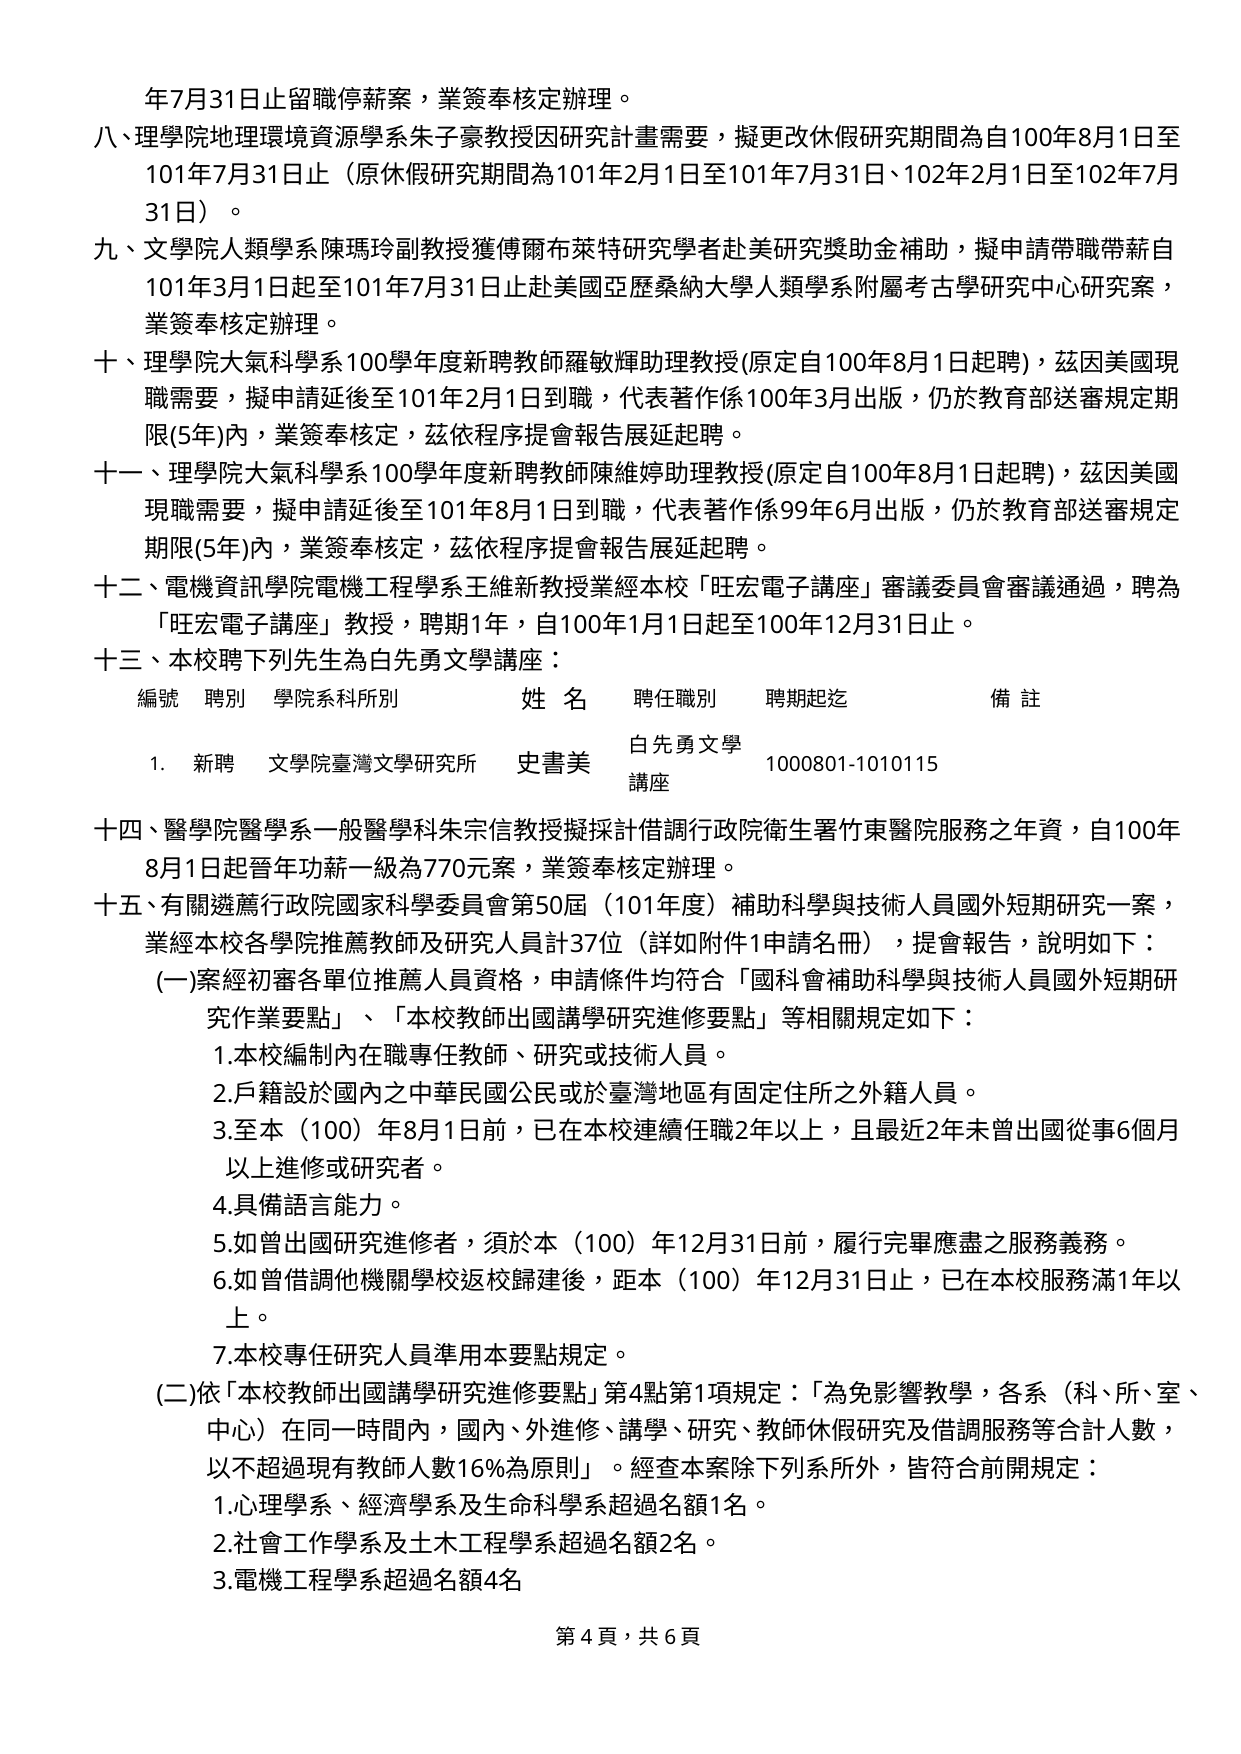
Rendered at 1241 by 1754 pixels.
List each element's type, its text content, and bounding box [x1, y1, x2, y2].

text 1.心理學系、經濟學系及生命科學系超過名額1名。 [212, 1485, 1181, 1523]
table_header 姓 名 [510, 679, 622, 716]
table_header 聘任職別 [623, 679, 754, 716]
text 3.電機工程學系超過名額4名 [212, 1560, 1181, 1598]
table_cell 文學院臺灣文學研究所 [263, 716, 510, 810]
table_header 學院系科所別 [263, 679, 510, 716]
text 2.社會工作學系及土木工程學系超過名額2名。 [212, 1523, 1181, 1560]
table_header 聘期起迄 [754, 679, 979, 716]
text 十、理學院大氣科學系100學年度新聘教師羅敏輝助理教授(原定自100年8月1日起聘)，茲因美國現職需要，擬申請延後至101年2月1日到職，代表著作係100年3月出版，仍於教育部送審規定期限(5年)內，業簽奉核定，茲依程序提會報告展延起聘。 [93, 341, 1181, 454]
text (一)案經初審各單位推薦人員資格，申請條件均符合「國科會補助科學與技術人員國外短期研究作業要點」、「本校教師出國講學研究進修要點」等相關規定如下： [156, 960, 1181, 1035]
table_cell [979, 716, 1195, 810]
table_cell 1000801-1010115 [754, 716, 979, 810]
table_cell 白先勇文學講座 [623, 716, 754, 810]
text 十四、醫學院醫學系一般醫學科朱宗信教授擬採計借調行政院衛生署竹東醫院服務之年資，自100年8月1日起晉年功薪一級為770元案，業簽奉核定辦理。 [93, 810, 1181, 885]
text 十二、電機資訊學院電機工程學系王維新教授業經本校「旺宏電子講座」審議委員會審議通過，聘為「旺宏電子講座」教授，聘期1年，自100年1月1日起至100年12月31日止。 [93, 566, 1181, 641]
text (二)依「本校教師出國講學研究進修要點」第4點第1項規定：「為免影響教學，各系（科、所、室、中心）在同一時間內，國內、外進修、講學、研究、教師休假研究及借調服務等合計人數，以不超過現有教師人數16%為原則」。經查本案除下列系所外，皆符合前開規定： [156, 1373, 1181, 1485]
text 八、理學院地理環境資源學系朱子豪教授因研究計畫需要，擬更改休假研究期間為自100年8月1日至101年7月31日止（原休假研究期間為101年2月1日至101年7月31日、102年2月1日至102年7月31日）。 [93, 116, 1181, 229]
table_header 編號 [131, 679, 187, 716]
table_header 聘別 [188, 679, 262, 716]
text 十一、理學院大氣科學系100學年度新聘教師陳維婷助理教授(原定自100年8月1日起聘)，茲因美國現職需要，擬申請延後至101年8月1日到職，代表著作係99年6月出版，仍於教育部送審規定期限(5年)內，業簽奉核定，茲依程序提會報告展延起聘。 [93, 454, 1181, 566]
table_header 備 註 [979, 679, 1195, 716]
table_cell 新聘 [188, 716, 262, 810]
text 3.至本（100）年8月1日前，已在本校連續任職2年以上，且最近2年未曾出國從事6個月以上進修或研究者。 [212, 1110, 1181, 1185]
text 4.具備語言能力。 [212, 1185, 1181, 1223]
text 5.如曾出國研究進修者，須於本（100）年12月31日前，履行完畢應盡之服務義務。 [212, 1223, 1181, 1260]
text 十三、本校聘下列先生為白先勇文學講座： [93, 641, 1181, 679]
text 九、文學院人類學系陳瑪玲副教授獲傅爾布萊特研究學者赴美研究獎助金補助，擬申請帶職帶薪自101年3月1日起至101年7月31日止赴美國亞歷桑納大學人類學系附屬考古學研究中心研究案，業簽奉核定辦理。 [93, 229, 1181, 341]
text 2.戶籍設於國內之中華民國公民或於臺灣地區有固定住所之外籍人員。 [212, 1073, 1181, 1110]
text 十五、有關遴薦行政院國家科學委員會第50屆（101年度）補助科學與技術人員國外短期研究一案，業經本校各學院推薦教師及研究人員計37位（詳如附件1申請名冊），提會報告，說明如下： [93, 885, 1181, 960]
text 7.本校專任研究人員準用本要點規定。 [212, 1335, 1181, 1373]
table_cell 史書美 [510, 716, 622, 810]
text 6.如曾借調他機關學校返校歸建後，距本（100）年12月31日止，已在本校服務滿1年以上。 [212, 1260, 1181, 1335]
text 1.本校編制內在職專任教師、研究或技術人員。 [212, 1035, 1181, 1073]
text 年7月31日止留職停薪案，業簽奉核定辦理。 [93, 79, 1181, 116]
table_cell 1. [131, 716, 187, 810]
